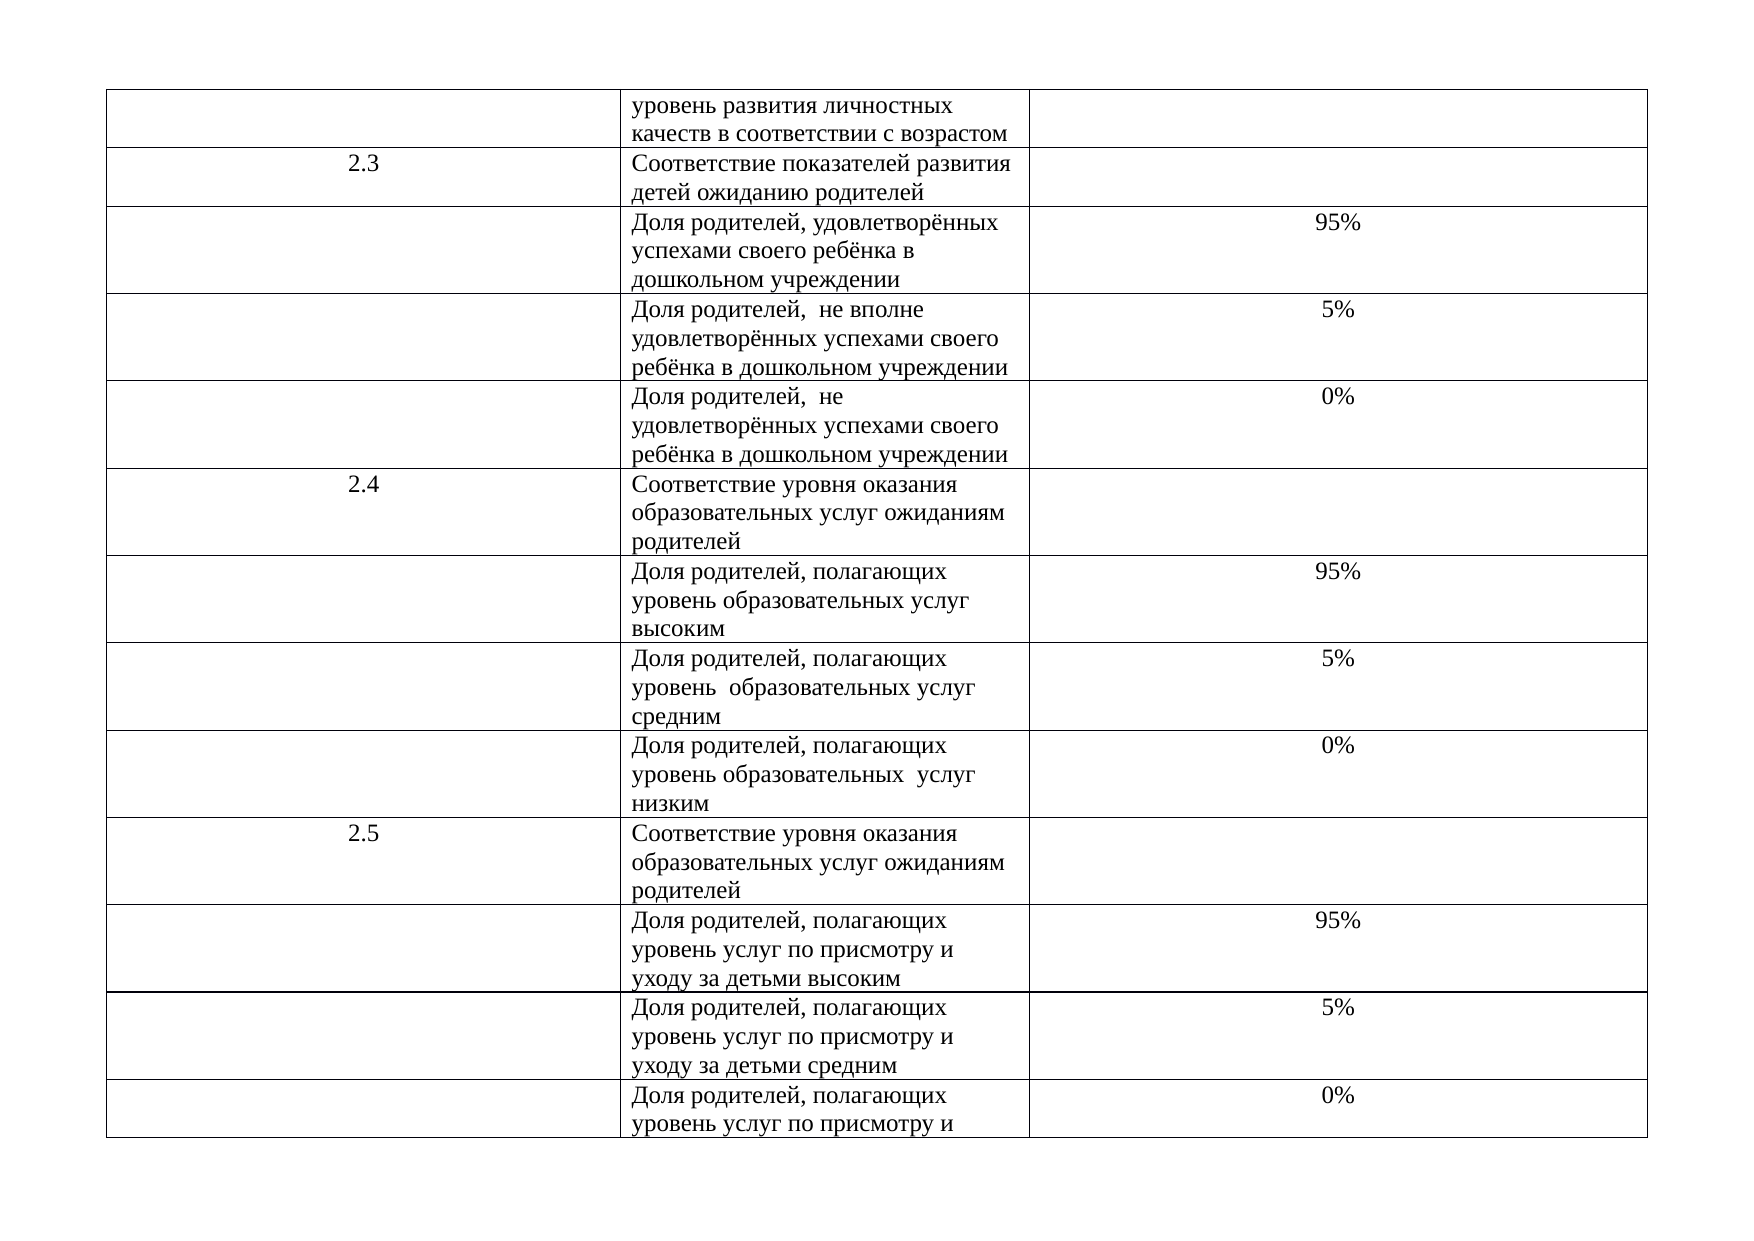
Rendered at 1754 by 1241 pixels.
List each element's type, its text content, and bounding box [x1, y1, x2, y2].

table_cell [1030, 818, 1647, 904]
table_cell Доля родителей, не удовлетворённых успехами своего ребёнка в дошкольном учреждении [621, 381, 1029, 468]
table_cell Доля родителей, полагающих уровень образовательных услуг средним [621, 643, 1029, 729]
table_cell Соответствие уровня оказания образовательных услуг ожиданиям родителей [621, 469, 1029, 555]
table_cell [107, 993, 620, 1079]
table_cell Доля родителей, удовлетворённых успехами своего ребёнка в дошкольном учреждении [621, 207, 1029, 293]
table_cell Доля родителей, полагающих уровень услуг по присмотру и [621, 1080, 1029, 1137]
table_cell [107, 207, 620, 293]
table_cell [107, 90, 620, 147]
table_cell 5% [1030, 643, 1647, 729]
table_cell 5% [1030, 993, 1647, 1079]
table_cell [1030, 469, 1647, 555]
table_cell Доля родителей, полагающих уровень услуг по присмотру и уходу за детьми высоким [621, 905, 1029, 991]
table_cell 5% [1030, 294, 1647, 380]
table_cell Доля родителей, полагающих уровень услуг по присмотру и уходу за детьми средним [621, 993, 1029, 1079]
table_cell 0% [1030, 1080, 1647, 1137]
table_cell [107, 556, 620, 642]
table_cell [107, 294, 620, 380]
table_cell 2.4 [107, 469, 620, 555]
table_cell Соответствие уровня оказания образовательных услуг ожиданиям родителей [621, 818, 1029, 904]
table_cell Доля родителей, не вполне удовлетворённых успехами своего ребёнка в дошкольном учреждении [621, 294, 1029, 380]
table_cell 0% [1030, 381, 1647, 468]
table_cell [107, 381, 620, 468]
table_cell Доля родителей, полагающих уровень образовательных услуг высоким [621, 556, 1029, 642]
table_cell 2.3 [107, 148, 620, 206]
table_cell 0% [1030, 731, 1647, 817]
table_cell 2.5 [107, 818, 620, 904]
table_cell 95% [1030, 556, 1647, 642]
table_cell [107, 905, 620, 991]
table_cell [107, 1080, 620, 1137]
table_cell уровень развития личностных качеств в соответствии с возрастом [621, 90, 1029, 147]
table_cell Доля родителей, полагающих уровень образовательных услуг низким [621, 731, 1029, 817]
table_cell [107, 731, 620, 817]
table_cell 95% [1030, 905, 1647, 991]
table_cell 95% [1030, 207, 1647, 293]
table_cell [1030, 148, 1647, 206]
table_cell Соответствие показателей развития детей ожиданию родителей [621, 148, 1029, 206]
table_cell [107, 643, 620, 729]
table_cell [1030, 90, 1647, 147]
